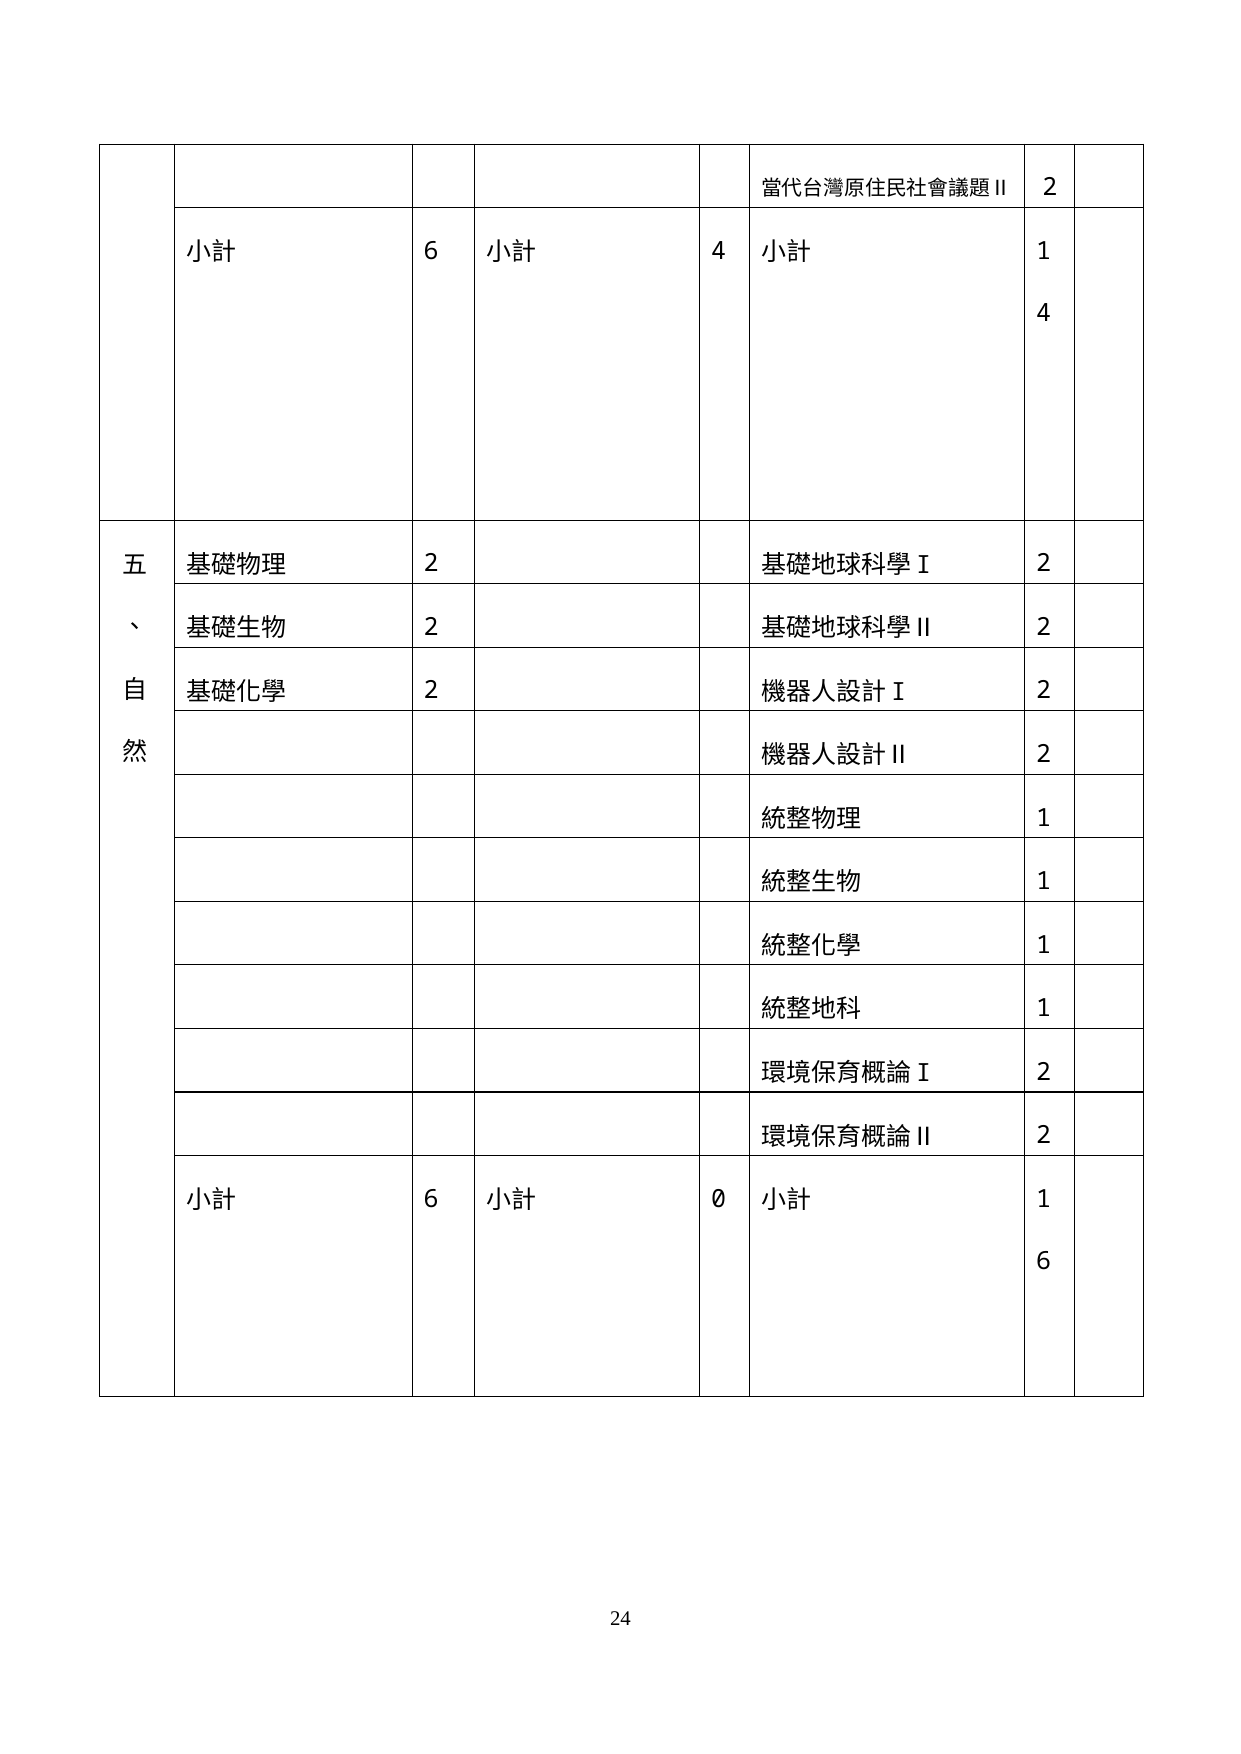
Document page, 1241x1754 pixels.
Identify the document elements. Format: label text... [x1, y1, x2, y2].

table_cell 14 [1025, 208, 1074, 519]
table_cell 環境保育概論Ⅱ [750, 1093, 1024, 1155]
table_cell [1075, 1156, 1143, 1396]
table_cell [475, 775, 699, 837]
table_cell 1 [1025, 838, 1074, 901]
table_cell [700, 521, 749, 583]
table_cell [700, 648, 749, 710]
table_cell [413, 965, 474, 1028]
table_cell 統整地科 [750, 965, 1024, 1028]
table_cell 基礎化學 [175, 648, 412, 710]
table_cell [1075, 648, 1143, 710]
table_cell 2 [1025, 521, 1074, 583]
table_cell [1075, 1029, 1143, 1091]
table_cell [475, 711, 699, 774]
table_cell [1075, 902, 1143, 964]
table_cell [413, 711, 474, 774]
table_cell 2 [1025, 1093, 1074, 1155]
table_cell [700, 711, 749, 774]
table_cell 6 [413, 208, 474, 519]
table_cell 2 [413, 521, 474, 583]
table_cell [475, 902, 699, 964]
table_cell [175, 838, 412, 901]
table_cell 五、自然 [100, 521, 174, 1396]
table_cell 0 [700, 1156, 749, 1396]
table_cell [700, 838, 749, 901]
table_cell 統整生物 [750, 838, 1024, 901]
table_cell 機器人設計I [750, 648, 1024, 710]
table_cell [413, 902, 474, 964]
table_cell 小計 [750, 1156, 1024, 1396]
table_cell [413, 145, 474, 207]
table_cell 1 [1025, 965, 1074, 1028]
table_cell [175, 775, 412, 837]
table_cell [1075, 521, 1143, 583]
table_cell 16 [1025, 1156, 1074, 1396]
table_cell [413, 775, 474, 837]
table_cell 2 [1025, 145, 1074, 207]
table_cell 2 [1025, 711, 1074, 774]
table_cell 小計 [750, 208, 1024, 519]
table_cell [475, 1093, 699, 1155]
table_cell [1075, 775, 1143, 837]
table_cell [413, 1093, 474, 1155]
table_cell [175, 902, 412, 964]
table_cell 機器人設計Ⅱ [750, 711, 1024, 774]
table_cell 小計 [475, 1156, 699, 1396]
table_cell [475, 965, 699, 1028]
table_cell 4 [700, 208, 749, 519]
table_cell [475, 145, 699, 207]
table_cell [700, 584, 749, 647]
table_cell [700, 775, 749, 837]
table_cell 基礎地球科學I [750, 521, 1024, 583]
table_cell [1075, 838, 1143, 901]
table_cell [700, 1093, 749, 1155]
table_cell 2 [1025, 648, 1074, 710]
table_cell [175, 711, 412, 774]
table_cell 6 [413, 1156, 474, 1396]
table_cell [175, 1093, 412, 1155]
table_cell 2 [413, 584, 474, 647]
table_cell 小計 [175, 208, 412, 519]
table_cell [475, 648, 699, 710]
table_cell [475, 521, 699, 583]
table_cell [475, 1029, 699, 1091]
table_cell 2 [1025, 584, 1074, 647]
table_cell 2 [413, 648, 474, 710]
table_cell 統整物理 [750, 775, 1024, 837]
table_cell 統整化學 [750, 902, 1024, 964]
table_cell [700, 1029, 749, 1091]
table_cell 基礎地球科學Ⅱ [750, 584, 1024, 647]
table_cell [1075, 208, 1143, 519]
table_cell 2 [1025, 1029, 1074, 1091]
table_cell 小計 [475, 208, 699, 519]
table_cell [175, 1029, 412, 1091]
table_cell 基礎生物 [175, 584, 412, 647]
table_cell [475, 838, 699, 901]
table_cell [413, 1029, 474, 1091]
table_cell [1075, 1093, 1143, 1155]
table_cell [1075, 584, 1143, 647]
table_cell 1 [1025, 902, 1074, 964]
table_cell 環境保育概論I [750, 1029, 1024, 1091]
table_cell [175, 965, 412, 1028]
table_cell [1075, 145, 1143, 207]
table_header [100, 145, 174, 519]
table_cell [700, 145, 749, 207]
table_cell [413, 838, 474, 901]
table_cell [475, 584, 699, 647]
table_cell [700, 902, 749, 964]
table_cell 1 [1025, 775, 1074, 837]
table_cell [700, 965, 749, 1028]
table_cell 當代台灣原住民社會議題Ⅱ [750, 145, 1024, 207]
table_cell [1075, 711, 1143, 774]
table_cell 基礎物理 [175, 521, 412, 583]
table_cell 小計 [175, 1156, 412, 1396]
table_cell [1075, 965, 1143, 1028]
table_cell [175, 145, 412, 207]
